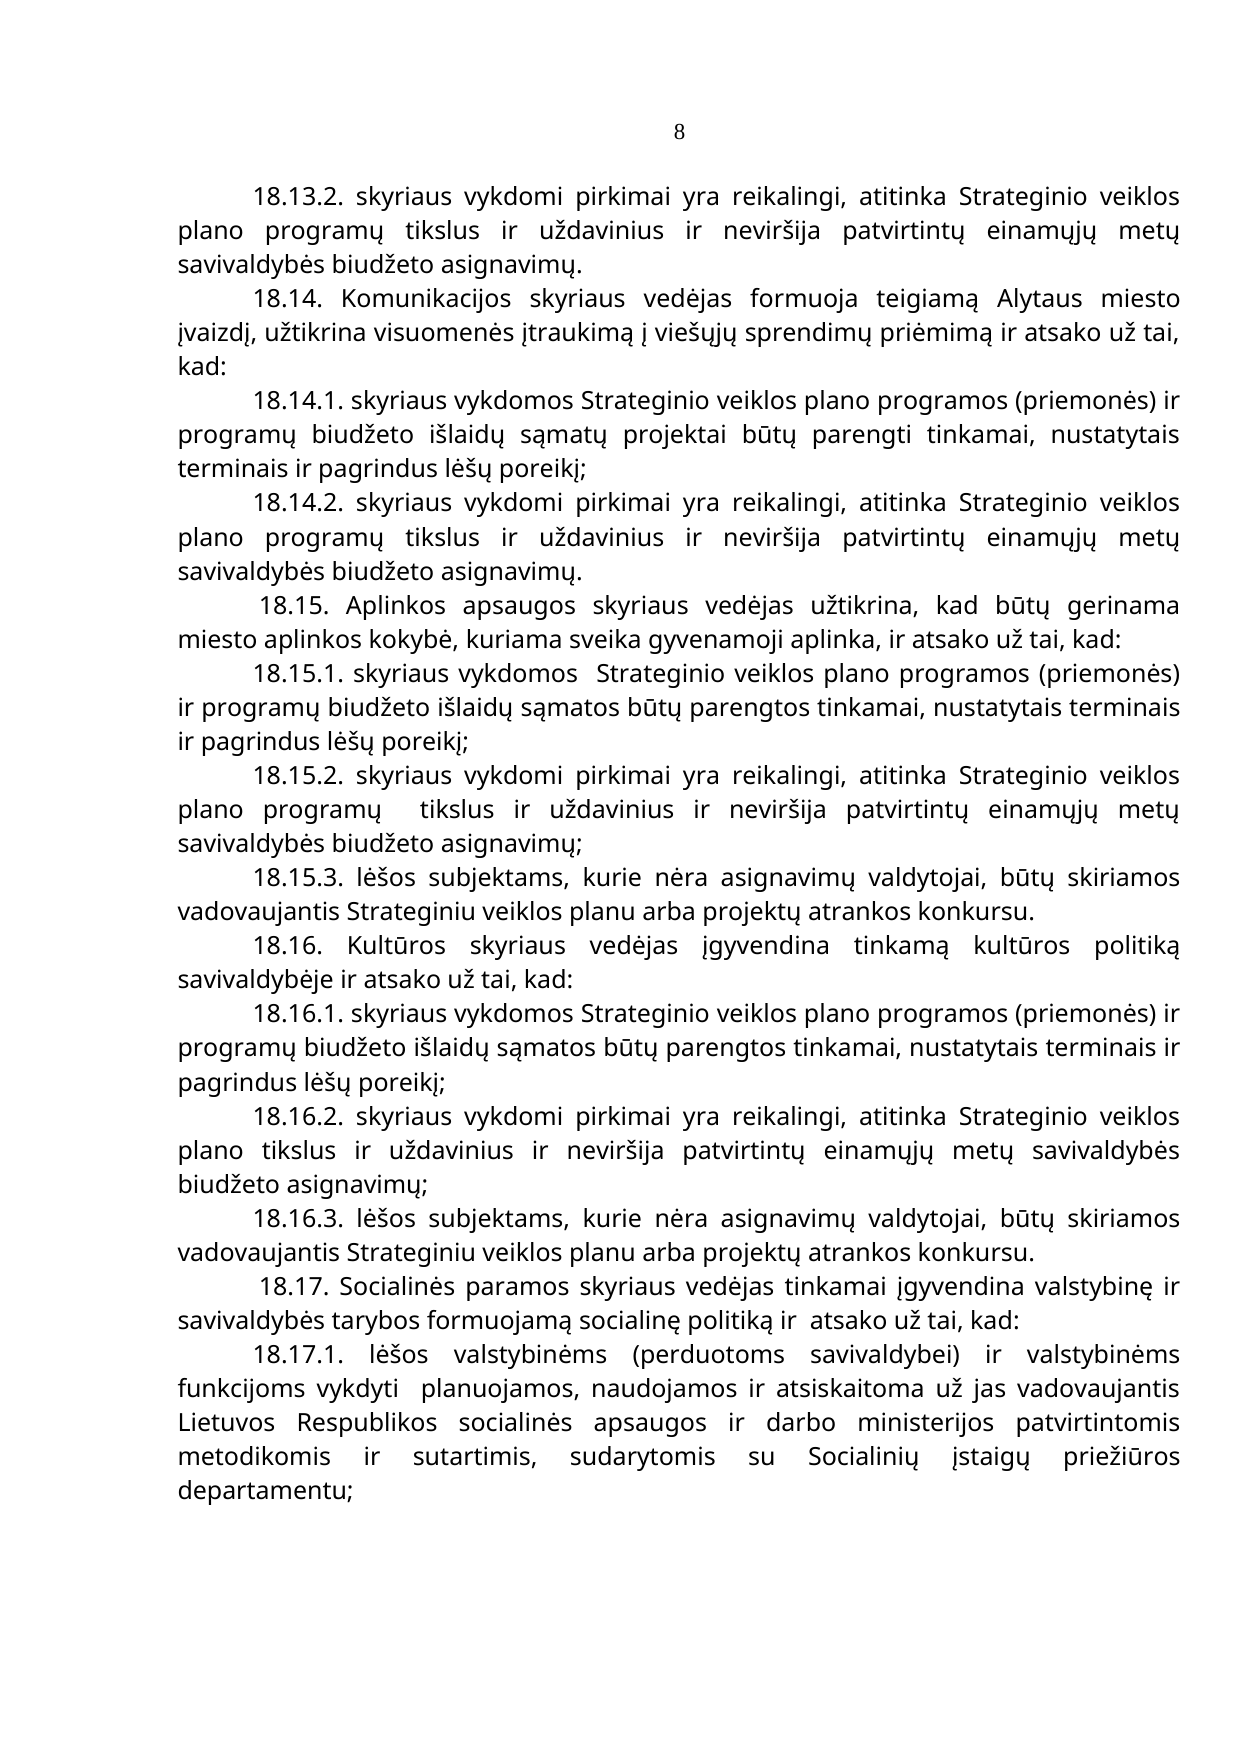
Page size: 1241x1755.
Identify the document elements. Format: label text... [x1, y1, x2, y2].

text 18.17.1. lėšos valstybinėms (perduotoms savivaldybei) ir valstybinėms funkcijoms vykdyti planuojamos, naudojamos ir atsiskaitoma už jas vadovaujantis Lietuvos Respublikos socialinės apsaugos ir darbo ministerijos patvirtintomis metodikomis ir sutartimis, sudarytomis su Socialinių įstaigų priežiūros departamentu; [177, 1337, 1181, 1507]
text 18.14.1. skyriaus vykdomos Strateginio veiklos plano programos (priemonės) ir programų biudžeto išlaidų sąmatų projektai būtų parengti tinkamai, nustatytais terminais ir pagrindus lėšų poreikį; [177, 383, 1181, 485]
text 18.16. Kultūros skyriaus vedėjas įgyvendina tinkamą kultūros politiką savivaldybėje ir atsako už tai, kad: [177, 928, 1181, 996]
text 18.15.3. lėšos subjektams, kurie nėra asignavimų valdytojai, būtų skiriamos vadovaujantis Strateginiu veiklos planu arba projektų atrankos konkursu. [177, 860, 1181, 928]
text 18.14.2. skyriaus vykdomi pirkimai yra reikalingi, atitinka Strateginio veiklos plano programų tikslus ir uždavinius ir neviršija patvirtintų einamųjų metų savivaldybės biudžeto asignavimų. [177, 485, 1181, 587]
text 18.15.2. skyriaus vykdomi pirkimai yra reikalingi, atitinka Strateginio veiklos plano programų tikslus ir uždavinius ir neviršija patvirtintų einamųjų metų savivaldybės biudžeto asignavimų; [177, 758, 1181, 860]
text 18.17. Socialinės paramos skyriaus vedėjas tinkamai įgyvendina valstybinę ir savivaldybės tarybos formuojamą socialinę politiką ir atsako už tai, kad: [177, 1268, 1181, 1337]
text 18.14. Komunikacijos skyriaus vedėjas formuoja teigiamą Alytaus miesto įvaizdį, užtikrina visuomenės įtraukimą į viešųjų sprendimų priėmimą ir atsako už tai, kad: [177, 281, 1181, 383]
text 18.16.1. skyriaus vykdomos Strateginio veiklos plano programos (priemonės) ir programų biudžeto išlaidų sąmatos būtų parengtos tinkamai, nustatytais terminais ir pagrindus lėšų poreikį; [177, 996, 1181, 1098]
text 18.16.2. skyriaus vykdomi pirkimai yra reikalingi, atitinka Strateginio veiklos plano tikslus ir uždavinius ir neviršija patvirtintų einamųjų metų savivaldybės biudžeto asignavimų; [177, 1098, 1181, 1200]
text 18.13.2. skyriaus vykdomi pirkimai yra reikalingi, atitinka Strateginio veiklos plano programų tikslus ir uždavinius ir neviršija patvirtintų einamųjų metų savivaldybės biudžeto asignavimų. [177, 178, 1181, 281]
text 18.15. Aplinkos apsaugos skyriaus vedėjas užtikrina, kad būtų gerinama miesto aplinkos kokybė, kuriama sveika gyvenamoji aplinka, ir atsako už tai, kad: [177, 587, 1181, 655]
text 18.16.3. lėšos subjektams, kurie nėra asignavimų valdytojai, būtų skiriamos vadovaujantis Strateginiu veiklos planu arba projektų atrankos konkursu. [177, 1200, 1181, 1268]
text 18.15.1. skyriaus vykdomos Strateginio veiklos plano programos (priemonės) ir programų biudžeto išlaidų sąmatos būtų parengtos tinkamai, nustatytais terminais ir pagrindus lėšų poreikį; [177, 655, 1181, 758]
